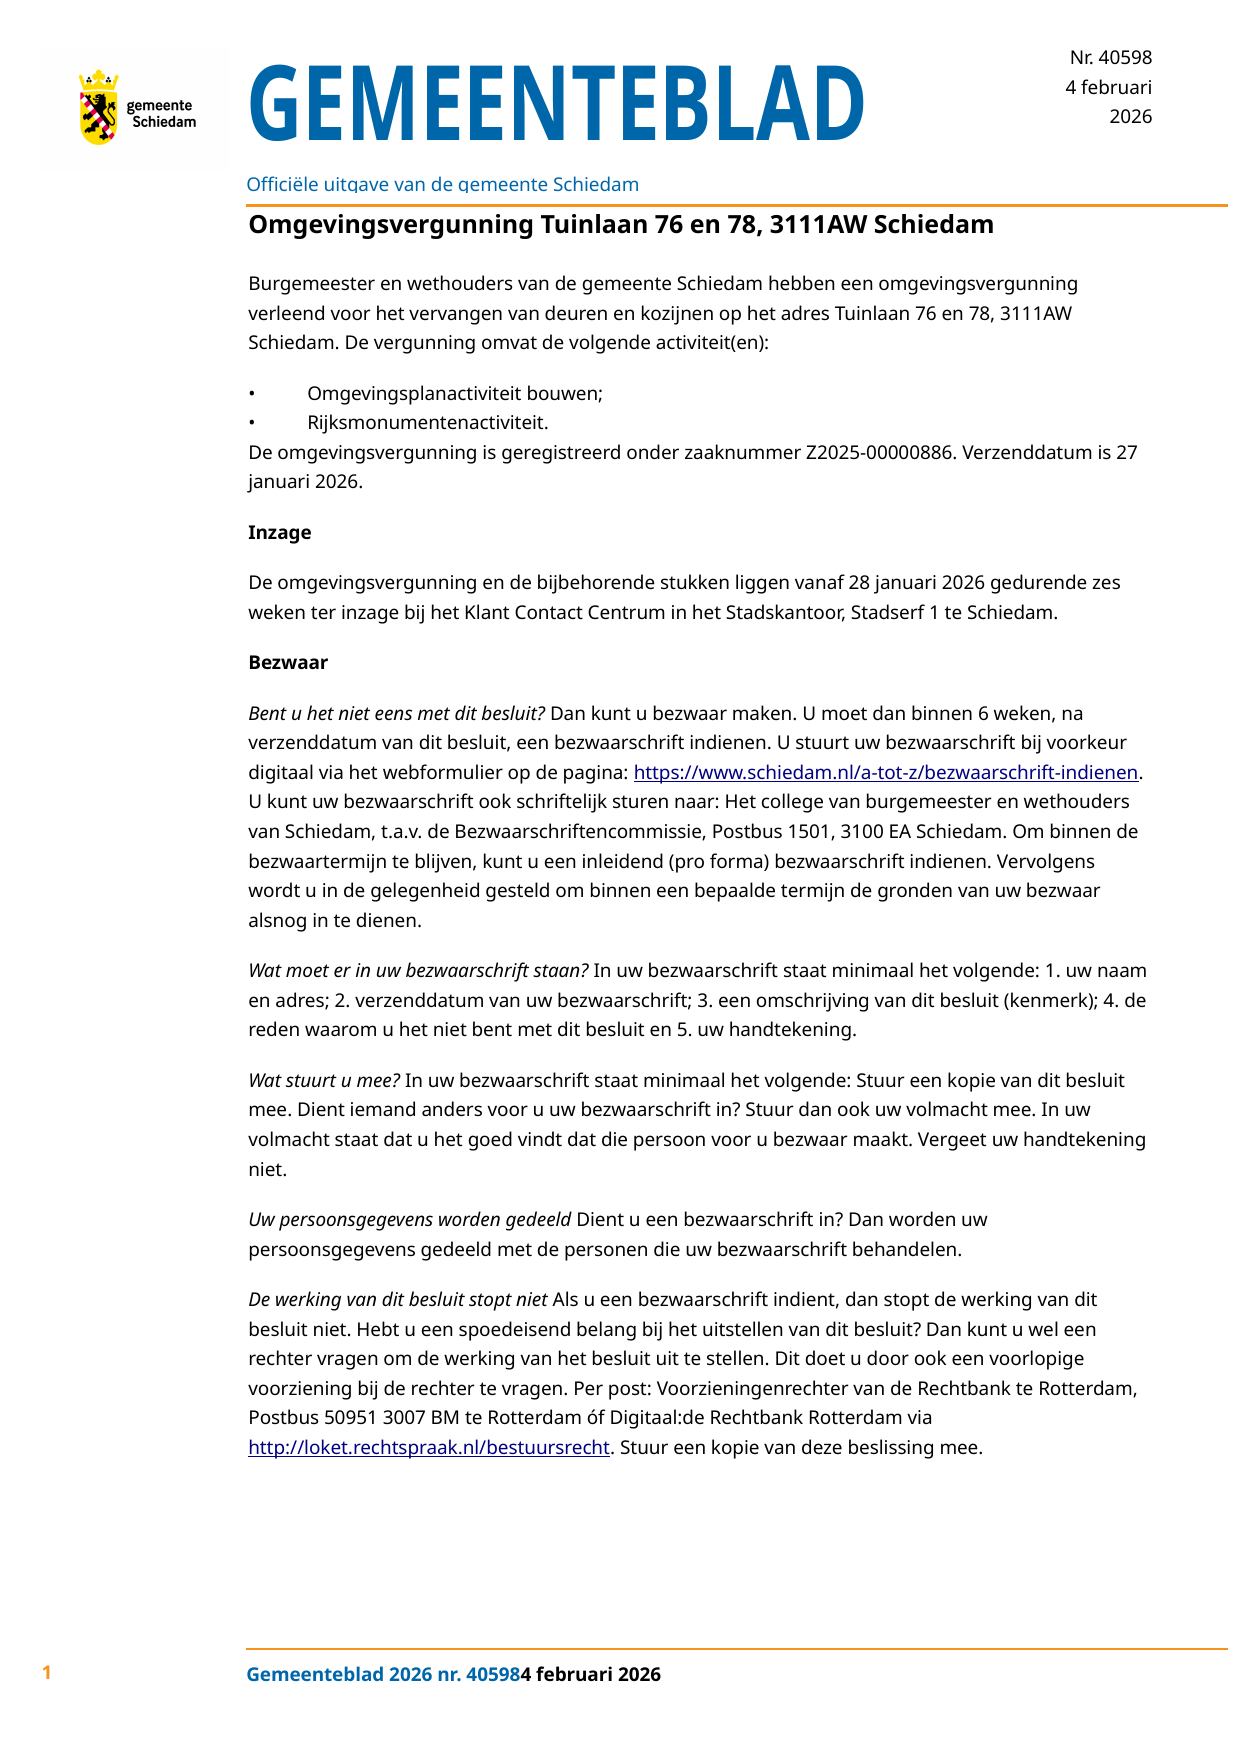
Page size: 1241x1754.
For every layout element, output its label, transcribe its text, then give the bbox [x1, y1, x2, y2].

text Bent u het niet eens met dit besluit? Dan kunt u bezwaar maken. U moet dan binnen 6 weken, na verzenddatum van dit besluit, een bezwaarschrift indienen. U stuurt uw bezwaarschrift bij voorkeur digitaal via het webformulier op de pagina: https://www.schiedam.nl/a-tot-z/bezwaarschrift-indienen. U kunt uw bezwaarschrift ook schriftelijk sturen naar: Het college van burgemeester en wethouders van Schiedam, t.a.v. de Bezwaarschriftencommissie, Postbus 1501, 3100 EA Schiedam. Om binnen de bezwaartermijn te blijven, kunt u een inleidend (pro forma) bezwaarschrift indienen. Vervolgens wordt u in de gelegenheid gesteld om binnen een bepaalde termijn de gronden van uw bezwaar alsnog in te dienen. [248, 700, 1152, 933]
text Wat stuurt u mee? In uw bezwaarschrift staat minimaal het volgende: Stuur een kopie van dit besluit mee. Dient iemand anders voor u uw bezwaarschrift in? Stuur dan ook uw volmacht mee. In uw volmacht staat dat u het goed vindt dat die persoon voor u bezwaar maakt. Vergeet uw handtekening niet. [248, 1067, 1152, 1181]
picture [41, 47, 231, 172]
text Inzage [248, 519, 1152, 545]
text Burgemeester en wethouders van de gemeente Schiedam hebben een omgevingsvergunning verleend voor het vervangen van deuren en kozijnen op het adres Tuinlaan 76 en 78, 3111AW Schiedam. De vergunning omvat de volgende activiteit(en): [248, 270, 1152, 355]
text Omgevingsvergunning Tuinlaan 76 en 78, 3111AW Schiedam [248, 207, 1152, 241]
text De werking van dit besluit stopt niet Als u een bezwaarschrift indient, dan stopt de werking van dit besluit niet. Hebt u een spoedeisend belang bij het uitstellen van dit besluit? Dan kunt u wel een rechter vragen om de werking van het besluit uit te stellen. Dit doet u door ook een voorlopige voorziening bij de rechter te vragen. Per post: Voorzieningenrechter van de Rechtbank te Rotterdam, Postbus 50951 3007 BM te Rotterdam óf Digitaal:de Rechtbank Rotterdam via http://loket.rechtspraak.nl/bestuursrecht. Stuur een kopie van deze beslissing mee. [248, 1286, 1152, 1460]
list Omgevingsplanactiviteit bouwen; [248, 380, 1152, 406]
text Bezwaar [248, 649, 1152, 675]
list Rijksmonumentenactiviteit. [248, 409, 1152, 435]
text Wat moet er in uw bezwaarschrift staan? In uw bezwaarschrift staat minimaal het volgende: 1. uw naam en adres; 2. verzenddatum van uw bezwaarschrift; 3. een omschrijving van dit besluit (kenmerk); 4. de reden waarom u het niet bent met dit besluit en 5. uw handtekening. [248, 957, 1152, 1042]
text De omgevingsvergunning is geregistreerd onder zaaknummer Z2025-00000886. Verzenddatum is 27 januari 2026. [248, 439, 1152, 494]
text De omgevingsvergunning en de bijbehorende stukken liggen vanaf 28 januari 2026 gedurende zes weken ter inzage bij het Klant Contact Centrum in het Stadskantoor, Stadserf 1 te Schiedam. [248, 569, 1152, 625]
text Uw persoonsgegevens worden gedeeld Dient u een bezwaarschrift in? Dan worden uw persoonsgegevens gedeeld met de personen die uw bezwaarschrift behandelen. [248, 1206, 1152, 1261]
